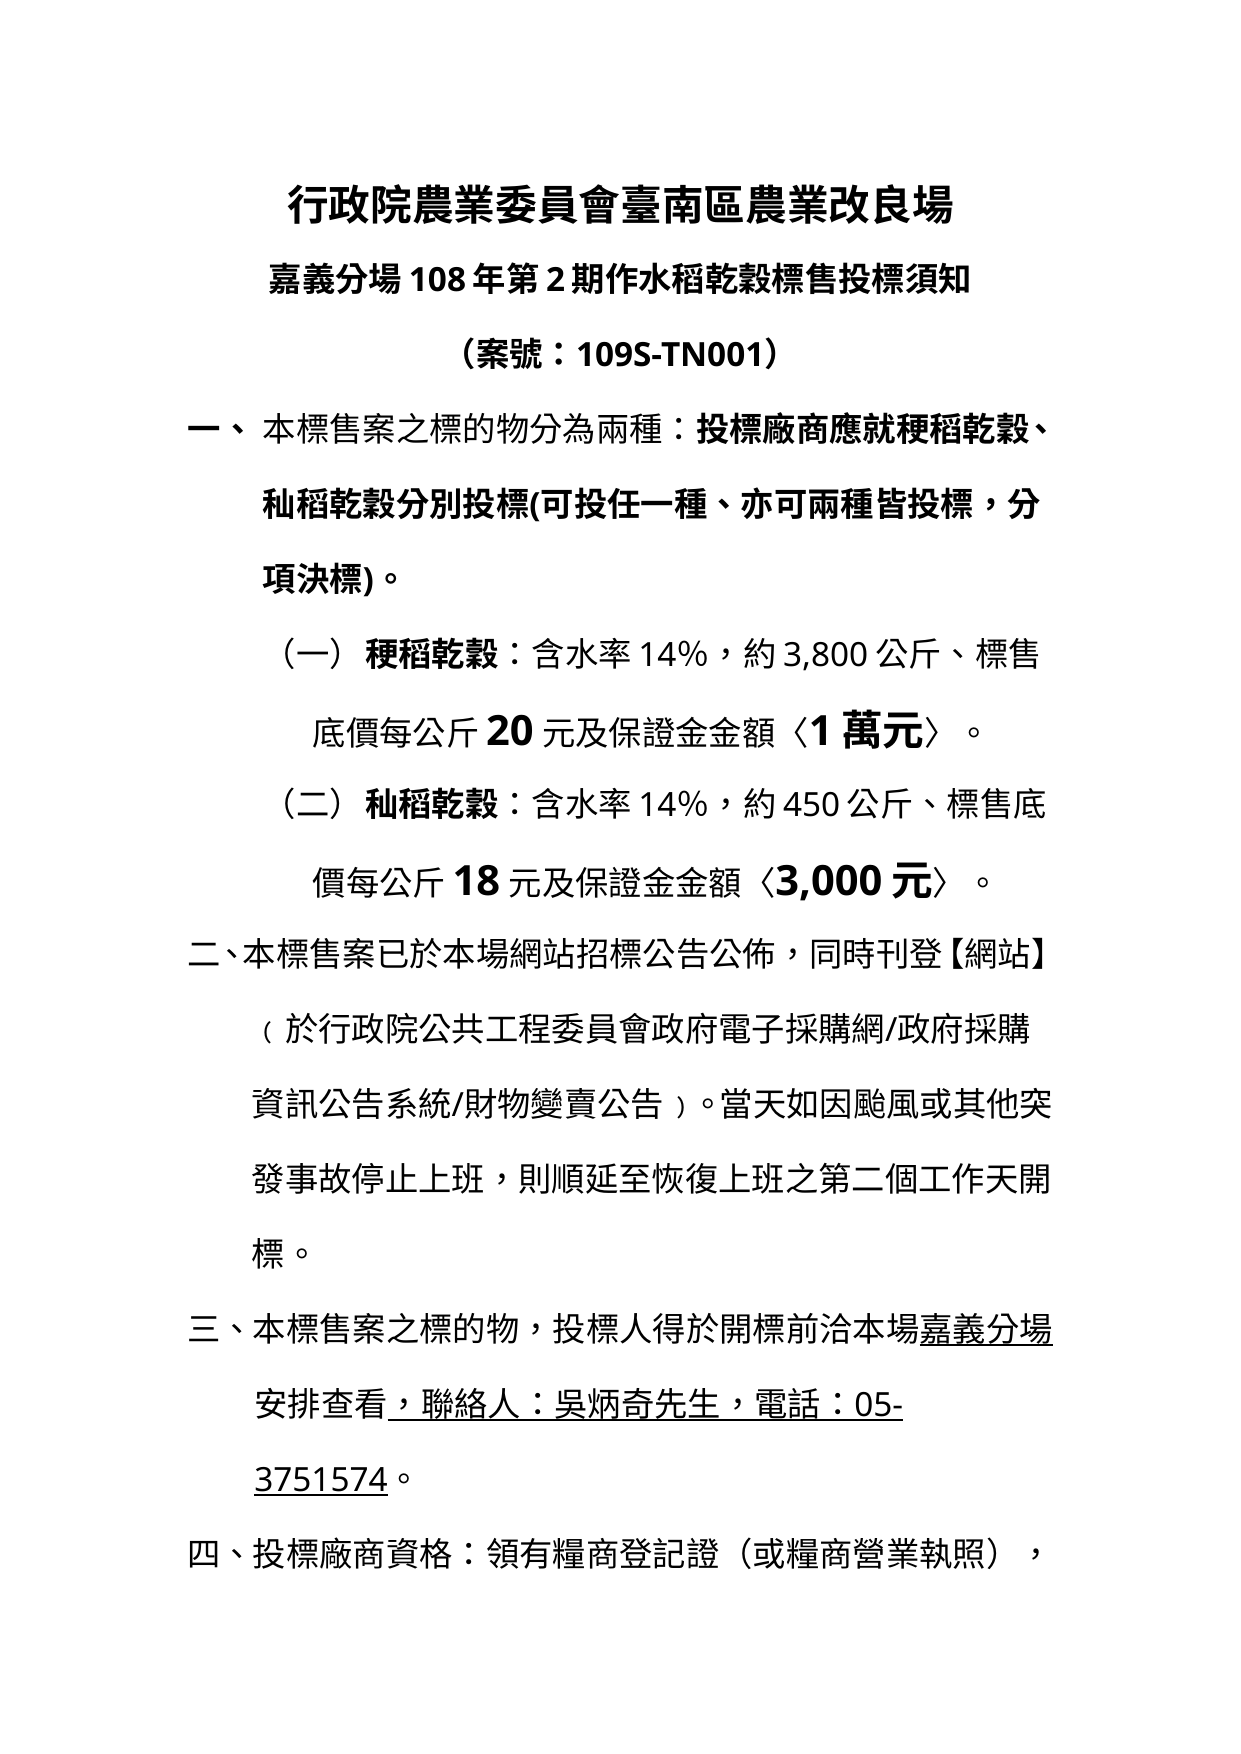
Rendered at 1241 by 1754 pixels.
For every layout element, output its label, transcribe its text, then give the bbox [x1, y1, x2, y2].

text 二、本標售案已於本場網站招標公告公佈，同時刊登【網站】﹙於行政院公共工程委員會政府電子採購網/政府採購資訊公告系統/財物變賣公告﹚。當天如因颱風或其他突發事故停止上班，則順延至恢復上班之第二個工作天開標。 [187, 914, 1053, 1289]
list 本標售案之標的物分為兩種：投標廠商應就稉稻乾穀、秈稻乾穀分別投標(可投任一種、亦可兩種皆投標，分項決標)。 [187, 389, 1053, 614]
list 秈稻乾穀：含水率14％，約450公斤、標售底價每公斤18元及保證金金額〈3,000元〉。 [262, 764, 1053, 914]
text 行政院農業委員會臺南區農業改良場 [187, 164, 1053, 239]
list 稉稻乾穀：含水率14％，約3,800公斤、標售底價每公斤20元及保證金金額〈1萬元〉。 [262, 614, 1053, 764]
text 四、投標廠商資格：領有糧商登記證（或糧商營業執照）， [187, 1514, 1053, 1589]
text （案號：109S-TN001） [187, 314, 1053, 389]
text 嘉義分場108年第2期作水稻乾穀標售投標須知 [187, 239, 1053, 314]
text 三、本標售案之標的物，投標人得於開標前洽本場嘉義分場安排查看，聯絡人：吳炳奇先生，電話：05-3751574。 [187, 1289, 1053, 1514]
